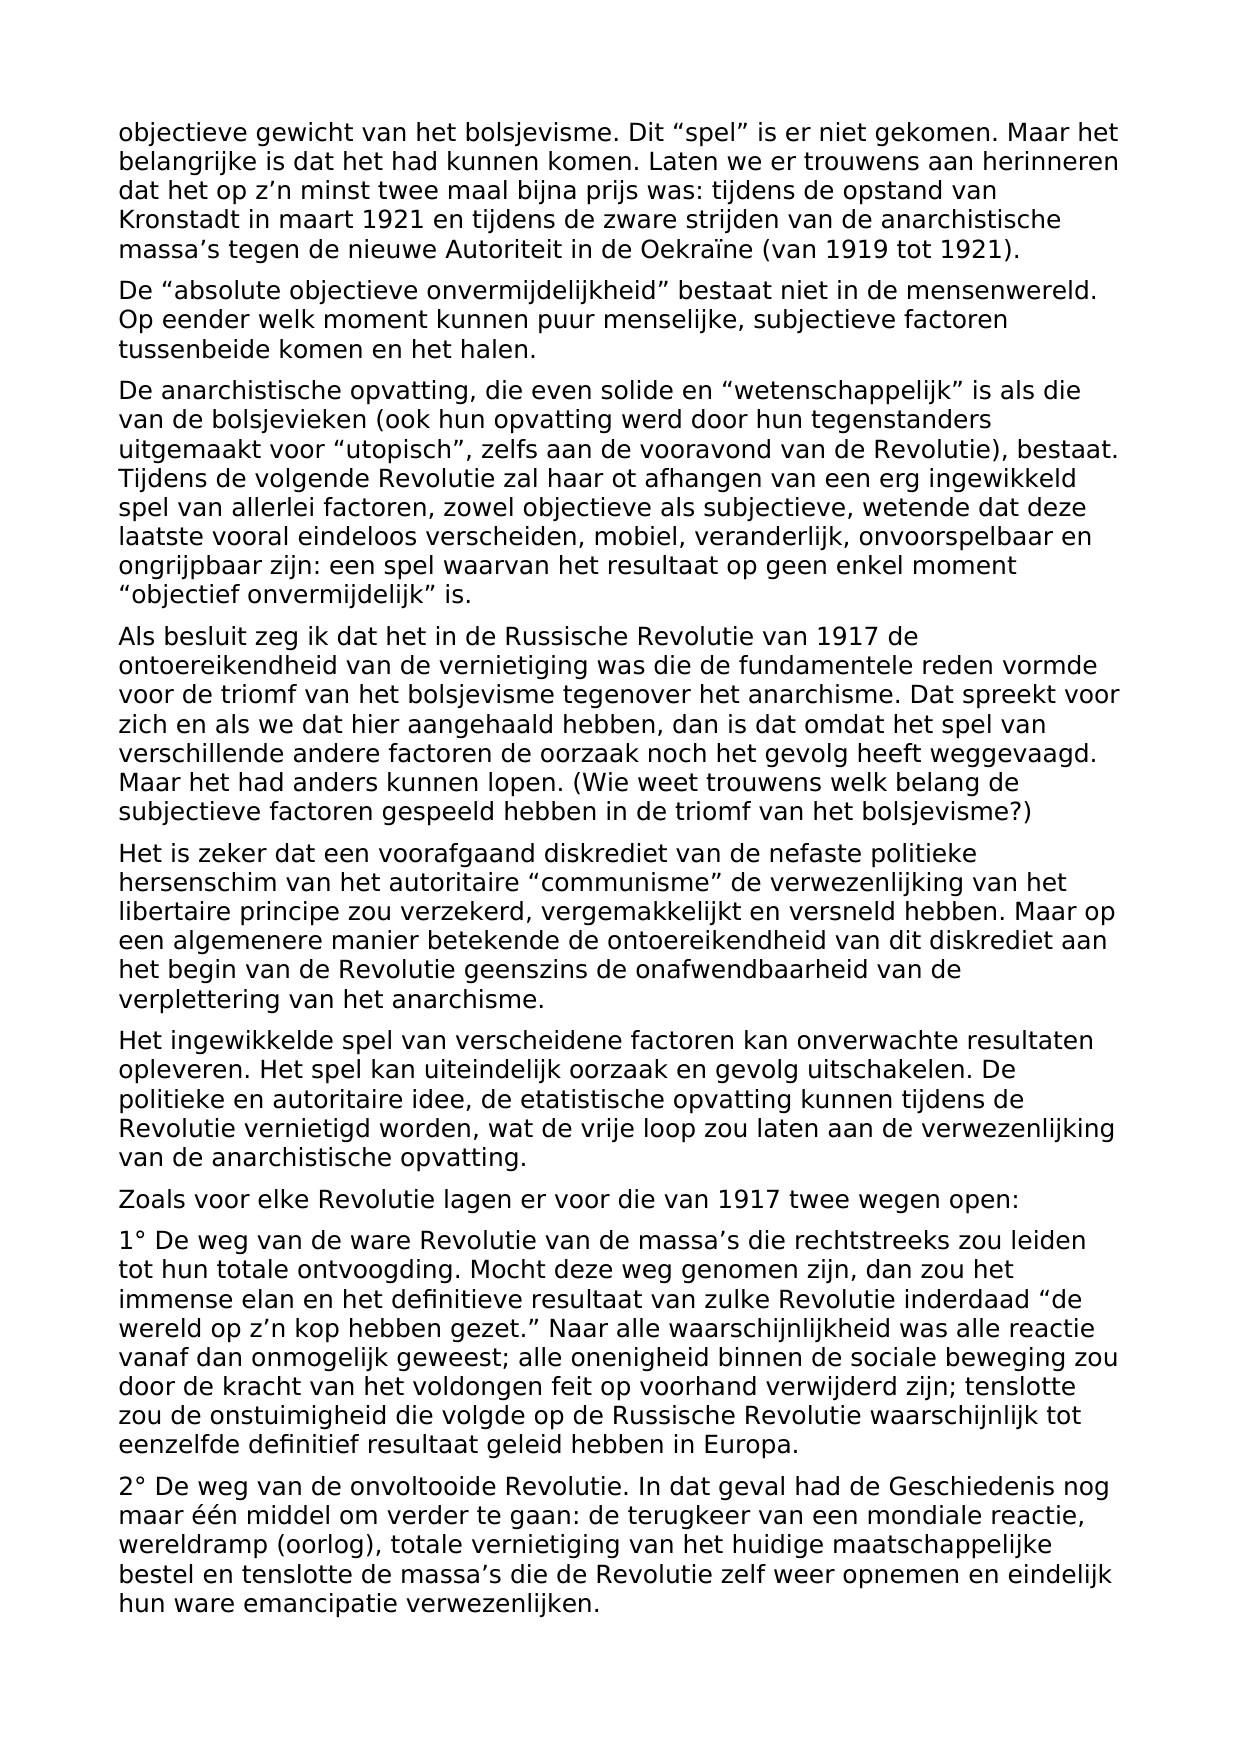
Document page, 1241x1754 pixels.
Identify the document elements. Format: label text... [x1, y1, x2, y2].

text Het is zeker dat een voorafgaand diskrediet van de nefaste politieke hersenschim van het autoritaire “communisme” de verwezenlijking van het libertaire principe zou verzekerd, vergemakkelijkt en versneld hebben. Maar op een algemenere manier betekende de ontoereikendheid van dit diskrediet aan het begin van de Revolutie geenszins de onafwendbaarheid van de verplettering van het anarchisme. [118, 839, 1122, 1014]
text 1° De weg van de ware Revolutie van de massa’s die rechtstreeks zou leiden tot hun totale ontvoogding. Mocht deze weg genomen zijn, dan zou het immense elan en het definitieve resultaat van zulke Revolutie inderdaad “de wereld op z’n kop hebben gezet.” Naar alle waarschijnlijkheid was alle reactie vanaf dan onmogelijk geweest; alle onenigheid binnen de sociale beweging zou door de kracht van het voldongen feit op voorhand verwijderd zijn; tenslotte zou de onstuimigheid die volgde op de Russische Revolutie waarschijnlijk tot eenzelfde definitief resultaat geleid hebben in Europa. [118, 1226, 1122, 1460]
text Zoals voor elke Revolutie lagen er voor die van 1917 twee wegen open: [118, 1185, 1122, 1214]
text Het ingewikkelde spel van verscheidene factoren kan onverwachte resultaten opleveren. Het spel kan uiteindelijk oorzaak en gevolg uitschakelen. De politieke en autoritaire idee, de etatistische opvatting kunnen tijdens de Revolutie vernietigd worden, wat de vrije loop zou laten aan de verwezenlijking van de anarchistische opvatting. [118, 1026, 1122, 1172]
text Als besluit zeg ik dat het in de Russische Revolutie van 1917 de ontoereikendheid van de vernietiging was die de fundamentele reden vormde voor de triomf van het bolsjevisme tegenover het anarchisme. Dat spreekt voor zich en als we dat hier aangehaald hebben, dan is dat omdat het spel van verschillende andere factoren de oorzaak noch het gevolg heeft weggevaagd. Maar het had anders kunnen lopen. (Wie weet trouwens welk belang de subjectieve factoren gespeeld hebben in de triomf van het bolsjevisme?) [118, 622, 1122, 826]
text objectieve gewicht van het bolsjevisme. Dit “spel” is er niet gekomen. Maar het belangrijke is dat het had kunnen komen. Laten we er trouwens aan herinneren dat het op z’n minst twee maal bijna prijs was: tijdens de opstand van Kronstadt in maart 1921 en tijdens de zware strijden van de anarchistische massa’s tegen de nieuwe Autoriteit in de Oekraïne (van 1919 tot 1921). [118, 118, 1122, 264]
text 2° De weg van de onvoltooide Revolutie. In dat geval had de Geschiedenis nog maar één middel om verder te gaan: de terugkeer van een mondiale reactie, wereldramp (oorlog), totale vernietiging van het huidige maatschappelijke bestel en tenslotte de massa’s die de Revolutie zelf weer opnemen en eindelijk hun ware emancipatie verwezenlijken. [118, 1472, 1122, 1618]
text De “absolute objectieve onvermijdelijkheid” bestaat niet in de mensenwereld. Op eender welk moment kunnen puur menselijke, subjectieve factoren tussenbeide komen en het halen. [118, 276, 1122, 364]
text De anarchistische opvatting, die even solide en “wetenschappelijk” is als die van de bolsjevieken (ook hun opvatting werd door hun tegenstanders uitgemaakt voor “utopisch”, zelfs aan de vooravond van de Revolutie), bestaat. Tijdens de volgende Revolutie zal haar ot afhangen van een erg ingewikkeld spel van allerlei factoren, zowel objectieve als subjectieve, wetende dat deze laatste vooral eindeloos verscheiden, mobiel, veranderlijk, onvoorspelbaar en ongrijpbaar zijn: een spel waarvan het resultaat op geen enkel moment “objectief onvermijdelijk” is. [118, 376, 1122, 610]
